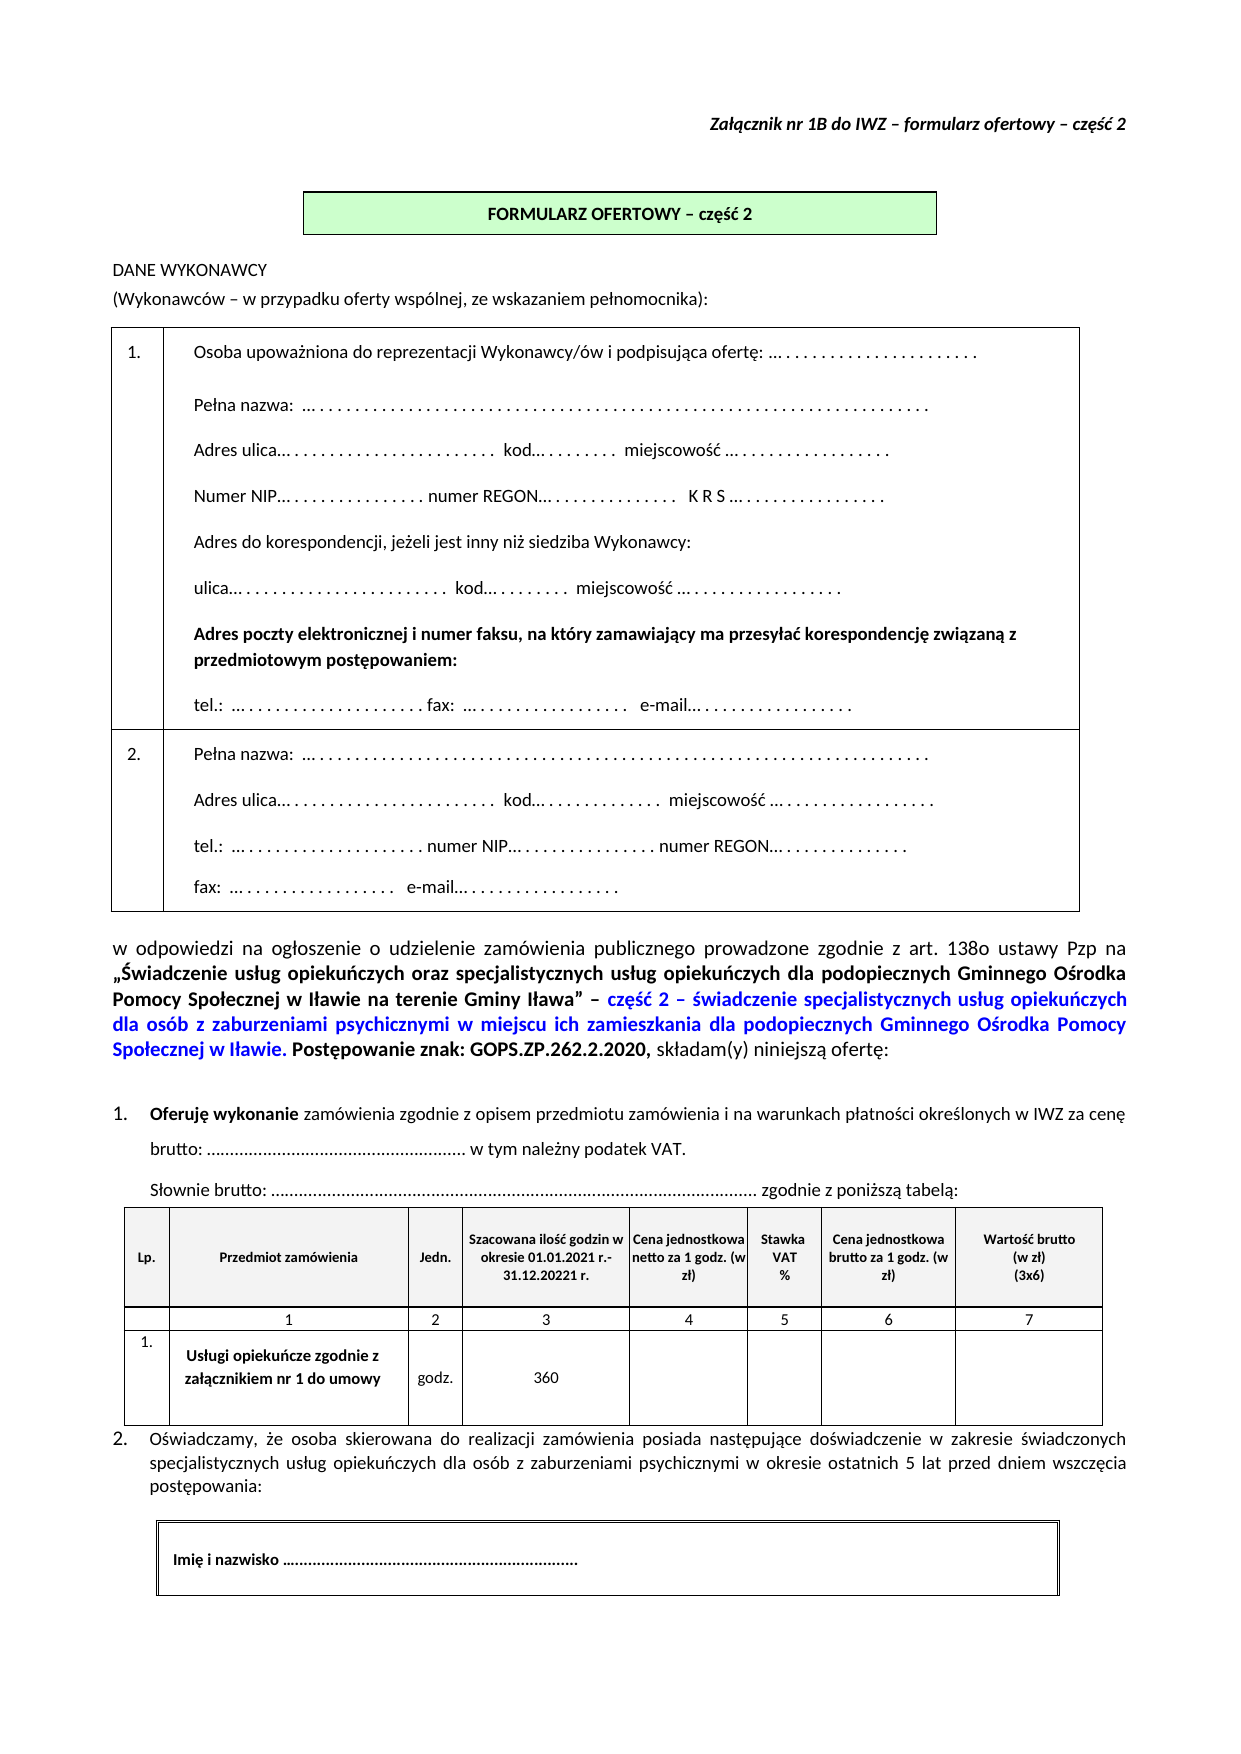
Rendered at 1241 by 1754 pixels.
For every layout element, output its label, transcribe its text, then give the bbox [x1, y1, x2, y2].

table_cell godz. [409, 1331, 462, 1424]
table_header Jedn. [409, 1208, 462, 1306]
table_header Wartość brutto (w zł) (3x6) [956, 1208, 1102, 1306]
table_cell 5 [748, 1308, 821, 1330]
table_cell 360 [463, 1331, 629, 1424]
table_header Cena jednostkowa netto za 1 godz. (w zł) [630, 1208, 747, 1306]
table_header Przedmiot zamówienia [170, 1208, 408, 1306]
text (Wykonawców – w przypadku oferty wspólnej, ze wskazaniem pełnomocnika): [112, 287, 1128, 310]
table_cell [125, 1308, 169, 1330]
table_cell Pełna nazwa: …..................................................................... Adres ulica…....................... kod…............. miejscowość …................. tel.: …....................numer NIP…...............numer REGON….............. fax: …................. e-mail…................. [164, 730, 1079, 911]
table_header Szacowana ilość godzin w okresie 01.01.2021 r.- 31.12.20221 r. [463, 1208, 629, 1306]
table_cell [956, 1331, 1102, 1424]
table_cell 1 [170, 1308, 408, 1330]
table_header 1. [112, 328, 163, 729]
table_cell [630, 1331, 747, 1424]
table_cell Usługi opiekuńcze zgodnie z załącznikiem nr 1 do umowy [170, 1331, 408, 1424]
table_header Cena jednostkowa brutto za 1 godz. (w zł) [822, 1208, 955, 1306]
table_cell 3 [463, 1308, 629, 1330]
table_cell 6 [822, 1308, 955, 1330]
table_header FORMULARZ OFERTOWY – część 2 [304, 193, 936, 234]
table_header Osoba upoważniona do reprezentacji Wykonawcy/ów i podpisująca ofertę: …...................... Pełna nazwa: …..................................................................... Adres ulica…....................... kod…........ miejscowość …................. Numer NIP…...............numer REGON….............. KRS…................ Adres do korespondencji, jeżeli jest inny niż siedziba Wykonawcy: ulica…....................... kod…........ miejscowość …................. Adres poczty elektronicznej i numer faksu, na który zamawiający ma przesyłać korespondencję związaną z przedmiotowym postępowaniem: tel.: …....................fax: …................. e-mail…................. [164, 328, 1079, 729]
subtitle Załącznik nr 1B do IWZ – formularz ofertowy – część 2 [112, 112, 1128, 135]
table_cell 2. [112, 730, 163, 911]
table_cell 7 [956, 1308, 1102, 1330]
table_header Stawka VAT % [748, 1208, 821, 1306]
text Słownie brutto: ….................................................................................................... zgodnie z poniższą tabelą: [150, 1178, 1128, 1201]
text w odpowiedzi na ogłoszenie o udzielenie zamówienia publicznego prowadzone zgodnie z art. 138o ustawy Pzp na „Świadczenie usług opiekuńczych oraz specjalistycznych usług opiekuńczych dla podopiecznych Gminnego Ośrodka Pomocy Społecznej w Iławie na terenie Gminy Iława” – część 2 – świadczenie specjalistycznych usług opiekuńczych dla osób z zaburzeniami psychicznymi w miejscu ich zamieszkania dla podopiecznych Gminnego Ośrodka Pomocy Społecznej w Iławie. Postępowanie znak: GOPS.ZP.262.2.2020, składam(y) niniejszą ofertę: [112, 935, 1128, 1062]
list Oferuję wykonanie zamówienia zgodnie z opisem przedmiotu zamówienia i na warunkach płatności określonych w IWZ za cenę brutto: ….................................................... w tym należny podatek VAT. [112, 1100, 1128, 1160]
text DANE WYKONAWCY [112, 258, 1128, 281]
table_header Lp. [125, 1208, 169, 1306]
table_cell 2 [409, 1308, 462, 1330]
table_cell 4 [630, 1308, 747, 1330]
table_header Imię i nazwisko …................................................................ [159, 1523, 1057, 1595]
list Oświadczamy, że osoba skierowana do realizacji zamówienia posiada następujące doświadczenie w zakresie świadczonych specjalistycznych usług opiekuńczych dla osób z zaburzeniami psychicznymi w okresie ostatnich 5 lat przed dniem wszczęcia postępowania: [112, 1426, 1128, 1497]
table_cell 1. [125, 1331, 169, 1424]
table_cell [822, 1331, 955, 1424]
table_cell [748, 1331, 821, 1424]
